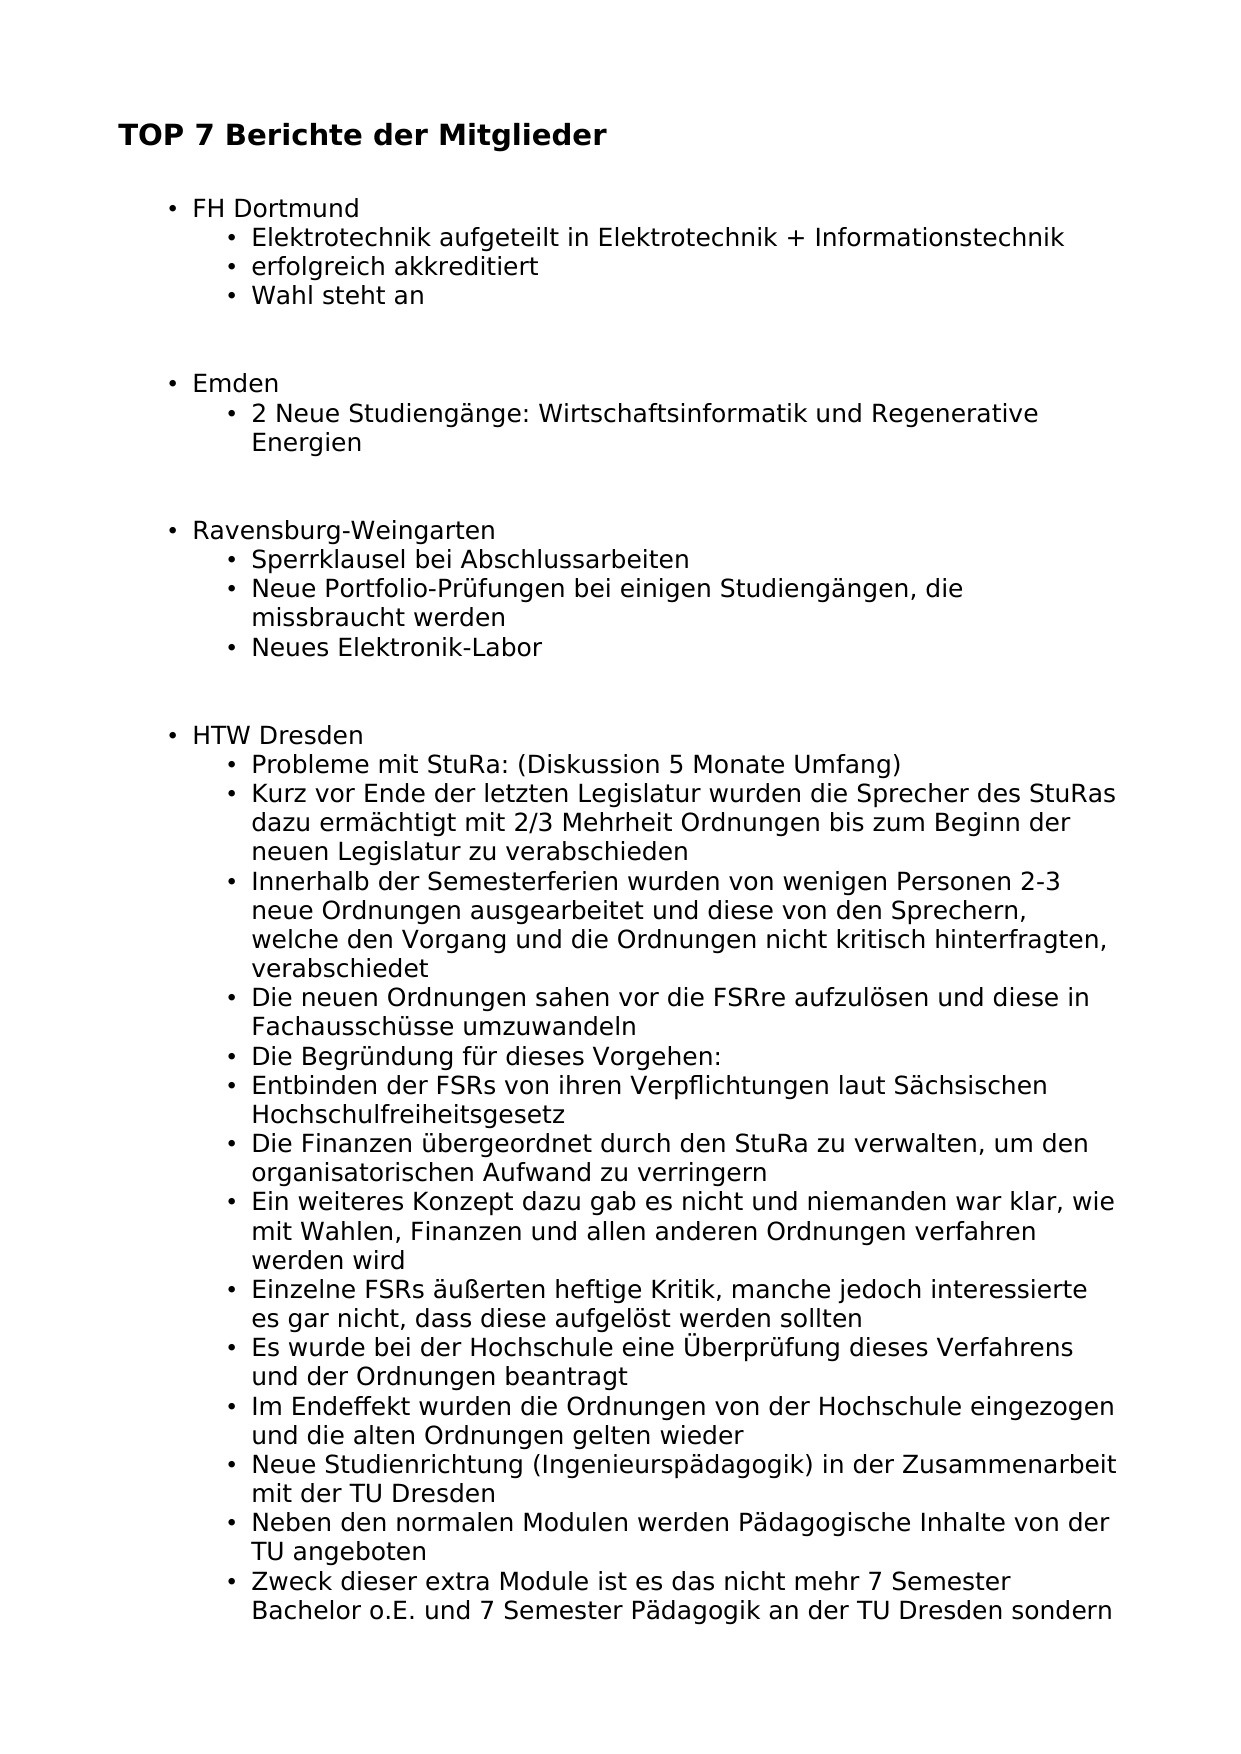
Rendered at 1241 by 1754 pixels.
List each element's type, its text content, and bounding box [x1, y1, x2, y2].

list 2 Neue Studiengänge: Wirtschaftsinformatik und Regenerative Energien [236, 399, 1122, 457]
list Neue Portfolio-Prüfungen bei einigen Studiengängen, die missbraucht werden [236, 574, 1122, 633]
list Neues Elektronik-Labor [236, 633, 1122, 662]
list Im Endeffekt wurden die Ordnungen von der Hochschule eingezogen und die alten Ordnungen gelten wieder [236, 1392, 1122, 1450]
list FH Dortmund [177, 194, 1122, 223]
list Wahl steht an [236, 282, 1122, 311]
list Ravensburg-Weingarten [177, 516, 1122, 545]
list Kurz vor Ende der letzten Legislatur wurden die Sprecher des StuRas dazu ermächtigt mit 2/3 Mehrheit Ordnungen bis zum Beginn der neuen Legislatur zu verabschieden [236, 779, 1122, 867]
list Probleme mit StuRa: (Diskussion 5 Monate Umfang) [236, 750, 1122, 779]
list HTW Dresden [177, 721, 1122, 750]
list Ein weiteres Konzept dazu gab es nicht und niemanden war klar, wie mit Wahlen, Finanzen und allen anderen Ordnungen verfahren werden wird [236, 1188, 1122, 1275]
list Elektrotechnik aufgeteilt in Elektrotechnik + Informationstechnik [236, 223, 1122, 252]
list Die neuen Ordnungen sahen vor die FSRre aufzulösen und diese in Fachausschüsse umzuwandeln [236, 983, 1122, 1042]
list Die Finanzen übergeordnet durch den StuRa zu verwalten, um den organisatorischen Aufwand zu verringern [236, 1129, 1122, 1188]
subtitle TOP 7 Berichte der Mitglieder [118, 118, 1122, 152]
list Einzelne FSRs äußerten heftige Kritik, manche jedoch interessierte es gar nicht, dass diese aufgelöst werden sollten [236, 1275, 1122, 1333]
list Neue Studienrichtung (Ingenieurspädagogik) in der Zusammenarbeit mit der TU Dresden [236, 1450, 1122, 1508]
list Innerhalb der Semesterferien wurden von wenigen Personen 2-3 neue Ordnungen ausgearbeitet und diese von den Sprechern, welche den Vorgang und die Ordnungen nicht kritisch hinterfragten, verabschiedet [236, 867, 1122, 983]
list Die Begründung für dieses Vorgehen: [236, 1042, 1122, 1071]
list Entbinden der FSRs von ihren Verpflichtungen laut Sächsischen Hochschulfreiheitsgesetz [236, 1071, 1122, 1129]
list Es wurde bei der Hochschule eine Überprüfung dieses Verfahrens und der Ordnungen beantragt [236, 1333, 1122, 1392]
list Sperrklausel bei Abschlussarbeiten [236, 545, 1122, 574]
list Emden [177, 370, 1122, 399]
list erfolgreich akkreditiert [236, 252, 1122, 282]
list Neben den normalen Modulen werden Pädagogische Inhalte von der TU angeboten [236, 1508, 1122, 1567]
list Zweck dieser extra Module ist es das nicht mehr 7 Semester Bachelor o.E. und 7 Semester Pädagogik an der TU Dresden sondern [236, 1567, 1122, 1625]
